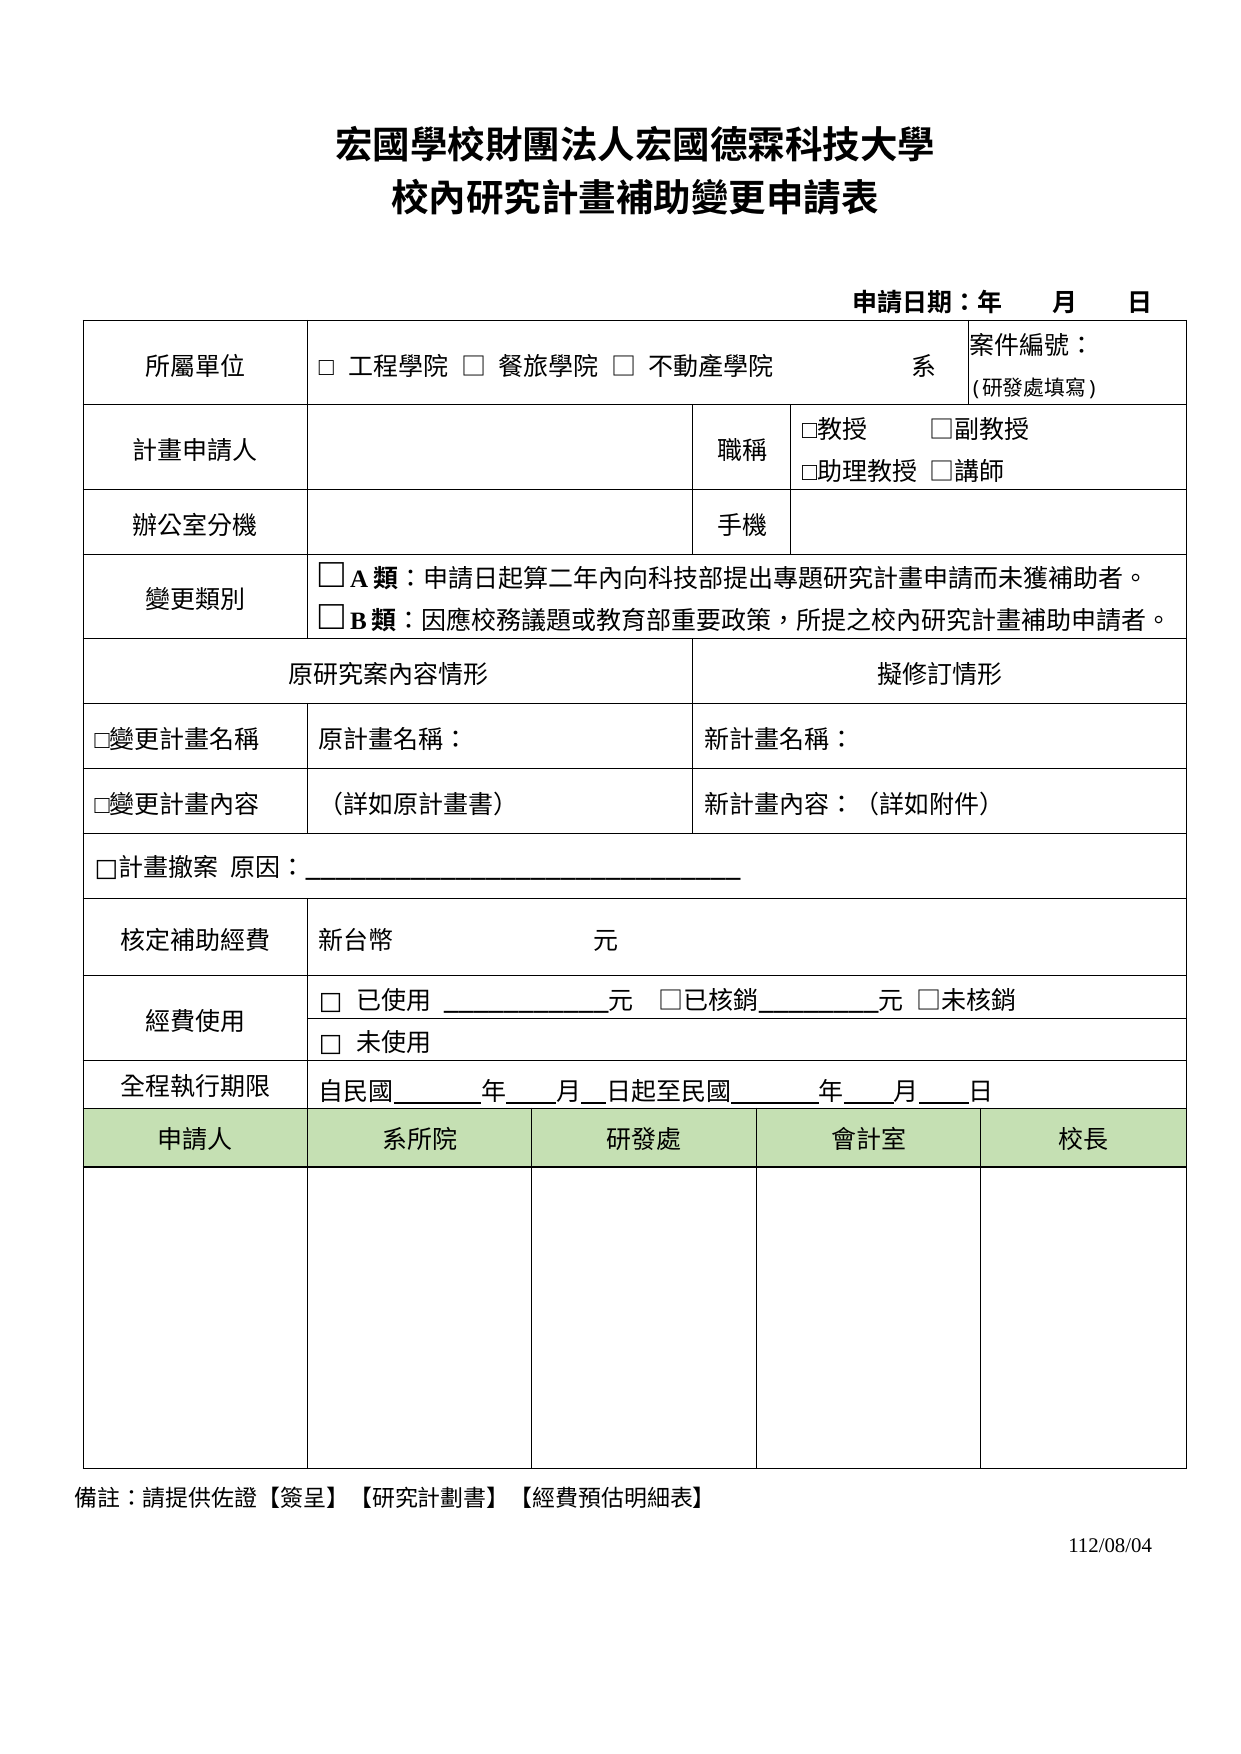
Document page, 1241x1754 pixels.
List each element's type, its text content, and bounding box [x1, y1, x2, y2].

table_cell □變更計畫內容 [84, 769, 307, 833]
table_cell 辦公室分機 [84, 490, 307, 553]
table_cell 會計室 [757, 1109, 980, 1166]
table_cell 原計畫名稱： [308, 704, 692, 768]
table_cell 全程執行期限 [84, 1061, 307, 1107]
text 校內研究計畫補助變更申請表 [118, 175, 1152, 221]
table_header □ 工程學院 □ 餐旅學院 □ 不動產學院 系 [308, 321, 968, 404]
table_cell 未使用 [308, 1019, 1186, 1060]
table_cell 擬修訂情形 [693, 639, 1186, 703]
table_cell （詳如原計畫書） [308, 769, 692, 833]
table_cell 核定補助經費 [84, 899, 307, 975]
table_cell 原研究案內容情形 [84, 639, 692, 703]
text 112/08/04 [74, 1513, 1152, 1557]
table_cell [532, 1168, 756, 1468]
table_header 所屬單位 [84, 321, 307, 404]
table_cell [308, 405, 692, 488]
table_cell 新計畫內容：（詳如附件） [693, 769, 1186, 833]
table_cell 手機 [693, 490, 790, 553]
table_cell □ A類：申請日起算二年內向科技部提出專題研究計畫申請而未獲補助者。 □ B類：因應校務議題或教育部重要政策，所提之校內研究計畫補助申請者。 [308, 555, 1186, 638]
table_cell 經費使用 [84, 976, 307, 1060]
table_cell □教授 □副教授 □助理教授 □講師 [791, 405, 1186, 488]
table_cell 計畫申請人 [84, 405, 307, 488]
table_cell [981, 1168, 1186, 1468]
table_cell 新台幣 元 [308, 899, 1186, 975]
table_cell [757, 1168, 980, 1468]
table_cell [308, 1168, 531, 1468]
table_cell 自民國 年 月 日起至民國 年 月 日 [308, 1061, 1186, 1107]
table_cell 校長 [981, 1109, 1186, 1166]
table_cell 變更類別 [84, 555, 307, 638]
table_cell 申請人 [84, 1109, 307, 1166]
text 申請日期：年 月 日 [118, 278, 1152, 320]
table_cell 系所院 [308, 1109, 531, 1166]
table_cell [308, 490, 692, 553]
table_cell [791, 490, 1186, 553]
text 備註：請提供佐證【簽呈】【研究計劃書】【經費預估明細表】 [74, 1469, 1152, 1513]
table_cell □計畫撤案 原因：_____________________________ [84, 834, 1186, 898]
table_header 案件編號： (研發處填寫) [969, 321, 1186, 404]
table_cell □變更計畫名稱 [84, 704, 307, 768]
table_cell 研發處 [532, 1109, 756, 1166]
table_cell 新計畫名稱： [693, 704, 1186, 768]
table_cell 職稱 [693, 405, 790, 488]
text 宏國學校財團法人宏國德霖科技大學 [118, 122, 1152, 168]
table_cell 已使用 ___________元 □已核銷________元 □未核銷 [308, 976, 1186, 1017]
table_cell [84, 1168, 307, 1468]
